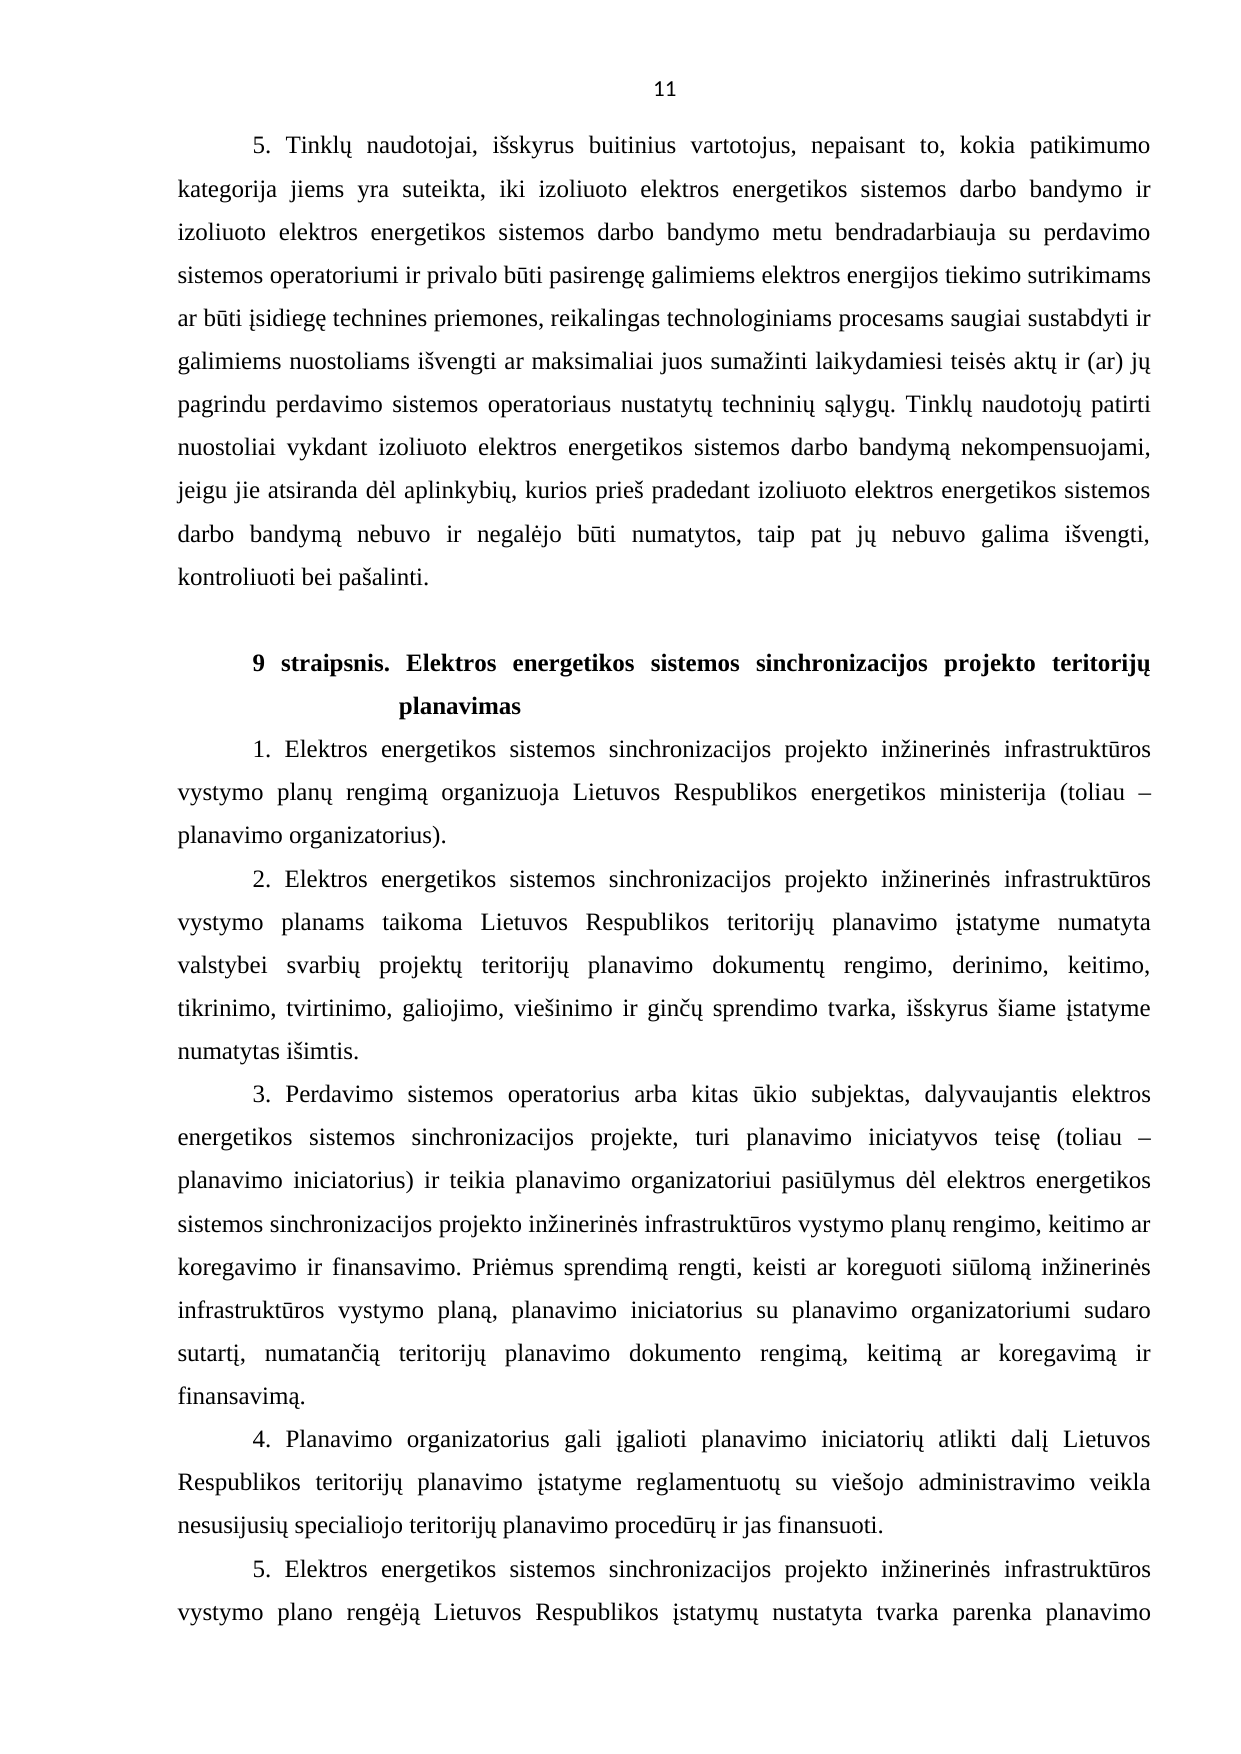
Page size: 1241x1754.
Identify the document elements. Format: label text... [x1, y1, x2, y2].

text 4. Planavimo organizatorius gali įgalioti planavimo iniciatorių atlikti dalį Lietuvos Respublikos teritorijų planavimo įstatyme reglamentuotų su viešojo administravimo veikla nesusijusių specialiojo teritorijų planavimo procedūrų ir jas finansuoti. [177, 1424, 1152, 1539]
text 5. Tinklų naudotojai, išskyrus buitinius vartotojus, nepaisant to, kokia patikimumo kategorija jiems yra suteikta, iki izoliuoto elektros energetikos sistemos darbo bandymo ir izoliuoto elektros energetikos sistemos darbo bandymo metu bendradarbiauja su perdavimo sistemos operatoriumi ir privalo būti pasirengę galimiems elektros energijos tiekimo sutrikimams ar būti įsidiegę technines priemones, reikalingas technologiniams procesams saugiai sustabdyti ir galimiems nuostoliams išvengti ar maksimaliai juos sumažinti laikydamiesi teisės aktų ir (ar) jų pagrindu perdavimo sistemos operatoriaus nustatytų techninių sąlygų. Tinklų naudotojų patirti nuostoliai vykdant izoliuoto elektros energetikos sistemos darbo bandymą nekompensuojami, jeigu jie atsiranda dėl aplinkybių, kurios prieš pradedant izoliuoto elektros energetikos sistemos darbo bandymą nebuvo ir negalėjo būti numatytos, taip pat jų nebuvo galima išvengti, kontroliuoti bei pašalinti. [177, 131, 1152, 591]
text 5. Elektros energetikos sistemos sinchronizacijos projekto inžinerinės infrastruktūros vystymo plano rengėją Lietuvos Respublikos įstatymų nustatyta tvarka parenka planavimo [177, 1554, 1152, 1626]
text 2. Elektros energetikos sistemos sinchronizacijos projekto inžinerinės infrastruktūros vystymo planams taikoma Lietuvos Respublikos teritorijų planavimo įstatyme numatyta valstybei svarbių projektų teritorijų planavimo dokumentų rengimo, derinimo, keitimo, tikrinimo, tvirtinimo, galiojimo, viešinimo ir ginčų sprendimo tvarka, išskyrus šiame įstatyme numatytas išimtis. [177, 864, 1152, 1065]
text 3. Perdavimo sistemos operatorius arba kitas ūkio subjektas, dalyvaujantis elektros energetikos sistemos sinchronizacijos projekte, turi planavimo iniciatyvos teisę (toliau – planavimo iniciatorius) ir teikia planavimo organizatoriui pasiūlymus dėl elektros energetikos sistemos sinchronizacijos projekto inžinerinės infrastruktūros vystymo planų rengimo, keitimo ar koregavimo ir finansavimo. Priėmus sprendimą rengti, keisti ar koreguoti siūlomą inžinerinės infrastruktūros vystymo planą, planavimo iniciatorius su planavimo organizatoriumi sudaro sutartį, numatančią teritorijų planavimo dokumento rengimą, keitimą ar koregavimą ir finansavimą. [177, 1079, 1152, 1410]
text 9 straipsnis. Elektros energetikos sistemos sinchronizacijos projekto teritorijų planavimas [252, 648, 1152, 720]
text 1. Elektros energetikos sistemos sinchronizacijos projekto inžinerinės infrastruktūros vystymo planų rengimą organizuoja Lietuvos Respublikos energetikos ministerija (toliau – planavimo organizatorius). [177, 734, 1152, 849]
